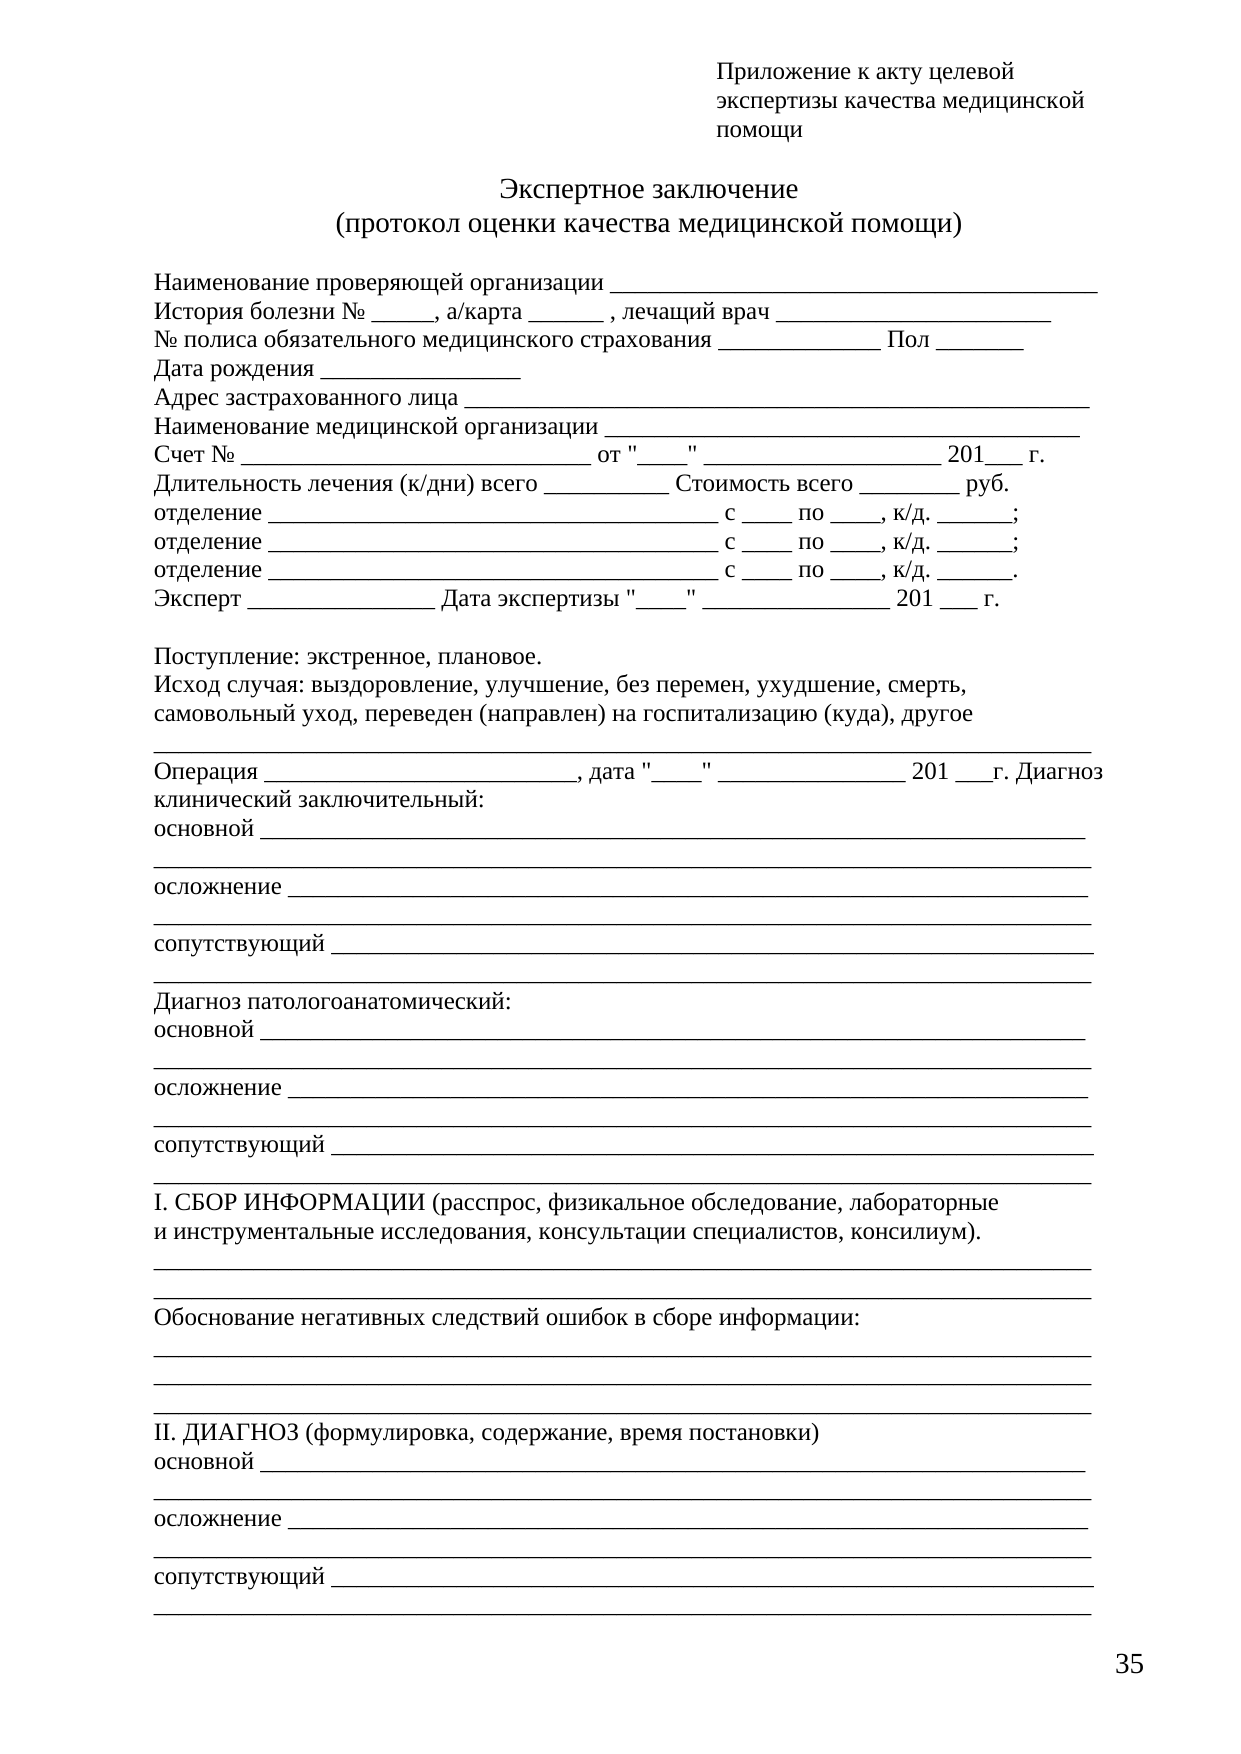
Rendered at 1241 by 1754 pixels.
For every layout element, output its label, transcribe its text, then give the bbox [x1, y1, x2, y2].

text основной __________________________________________________________________ [153, 1014, 1144, 1043]
text основной __________________________________________________________________ [153, 813, 1144, 842]
text Счет № ____________________________ от "____" ___________________ 201___ г. [153, 439, 1144, 468]
text ___________________________________________________________________________ [153, 1589, 1144, 1618]
text ___________________________________________________________________________ [153, 842, 1144, 871]
text осложнение ________________________________________________________________ [153, 871, 1144, 899]
text ___________________________________________________________________________ [153, 1043, 1144, 1072]
text осложнение ________________________________________________________________ [153, 1072, 1144, 1101]
text № полиса обязательного медицинского страхования _____________ Пол _______ [153, 324, 1144, 353]
text отделение ____________________________________ с ____ по ____, к/д. ______; [153, 526, 1144, 554]
text ___________________________________________________________________________ [153, 1532, 1144, 1561]
text сопутствующий _____________________________________________________________ [153, 1129, 1144, 1158]
text и инструментальные исследования, консультации специалистов, консилиум). [153, 1216, 1144, 1244]
text Адрес застрахованного лица __________________________________________________ [153, 382, 1144, 411]
text Приложение к акту целевой [716, 56, 1144, 85]
text Длительность лечения (к/дни) всего __________ Стоимость всего ________ руб. [153, 468, 1144, 497]
text осложнение ________________________________________________________________ [153, 1503, 1144, 1532]
text ___________________________________________________________________________ [153, 1474, 1144, 1503]
text ___________________________________________________________________________ [153, 727, 1144, 756]
text Наименование медицинской организации ______________________________________ [153, 411, 1144, 439]
text ___________________________________________________________________________ [153, 1244, 1144, 1273]
text отделение ____________________________________ с ____ по ____, к/д. ______. [153, 554, 1144, 583]
text ___________________________________________________________________________ [153, 1359, 1144, 1388]
text II. ДИАГНОЗ (формулировка, содержание, время постановки) [153, 1417, 1144, 1446]
text самовольный уход, переведен (направлен) на госпитализацию (куда), другое [153, 698, 1144, 727]
text ___________________________________________________________________________ [153, 1388, 1144, 1417]
text Операция _________________________, дата "____" _______________ 201 ___г. Диагноз клинический заключительный: [153, 756, 1144, 813]
text Экспертное заключение [153, 171, 1144, 205]
text Наименование проверяющей организации _______________________________________ [153, 267, 1144, 296]
text (протокол оценки качества медицинской помощи) [153, 205, 1144, 238]
text Поступление: экстренное, плановое. [153, 641, 1144, 669]
text ___________________________________________________________________________ [153, 1101, 1144, 1129]
text сопутствующий _____________________________________________________________ [153, 1561, 1144, 1589]
text Дата рождения ________________ [153, 353, 1144, 382]
text ___________________________________________________________________________ [153, 957, 1144, 986]
text Обоснование негативных следствий ошибок в сборе информации: [153, 1302, 1144, 1331]
text экспертизы качества медицинской помощи [716, 85, 1144, 142]
text ___________________________________________________________________________ [153, 899, 1144, 928]
text Исход случая: выздоровление, улучшение, без перемен, ухудшение, смерть, [153, 669, 1144, 698]
text отделение ____________________________________ с ____ по ____, к/д. ______; [153, 497, 1144, 526]
text ___________________________________________________________________________ [153, 1273, 1144, 1302]
text основной __________________________________________________________________ [153, 1446, 1144, 1474]
text I. СБОР ИНФОРМАЦИИ (расспрос, физикальное обследование, лабораторные [153, 1187, 1144, 1216]
text сопутствующий _____________________________________________________________ [153, 928, 1144, 957]
text ___________________________________________________________________________ [153, 1331, 1144, 1359]
text Эксперт _______________ Дата экспертизы "____" _______________ 201 ___ г. [153, 583, 1144, 612]
text ___________________________________________________________________________ [153, 1158, 1144, 1187]
text История болезни № _____, а/карта ______ , лечащий врач ______________________ [153, 296, 1144, 324]
text Диагноз патологоанатомический: [153, 986, 1144, 1014]
